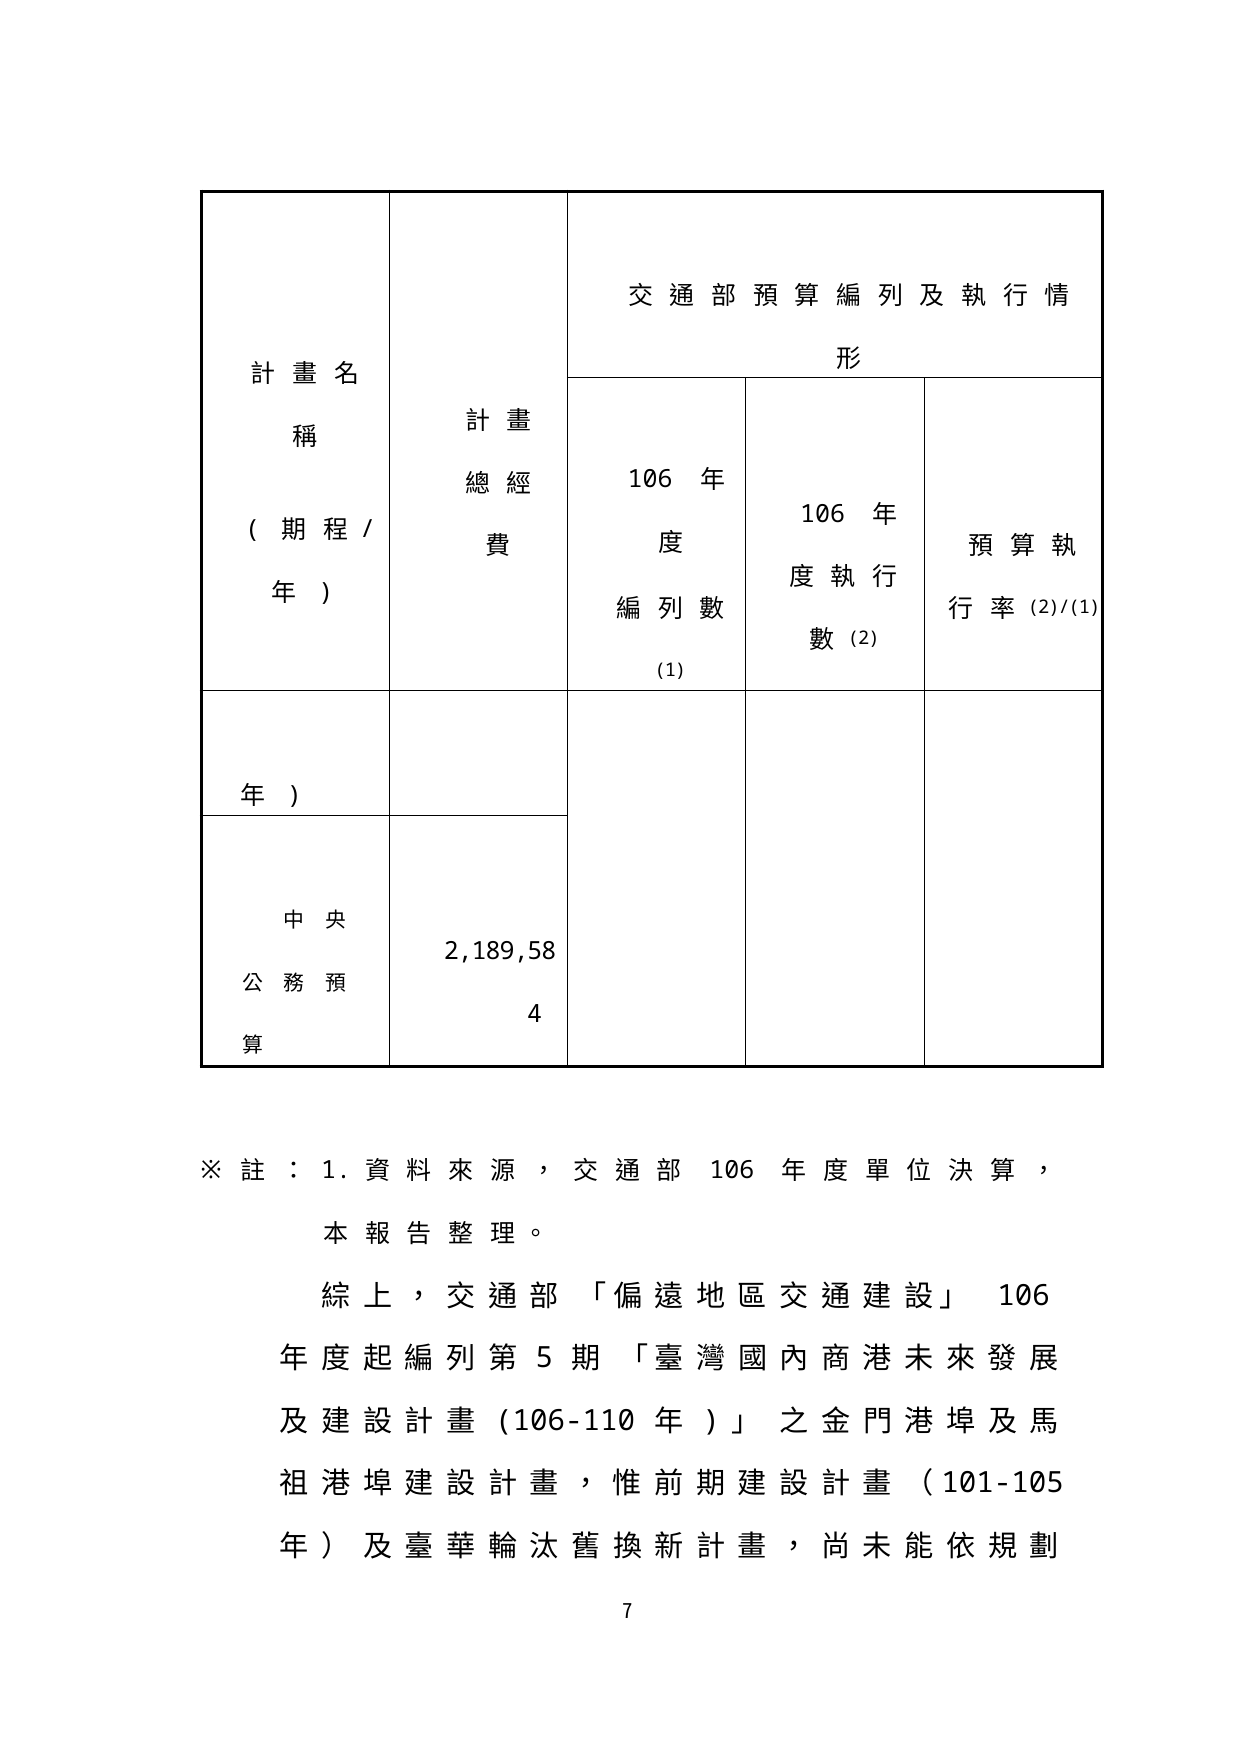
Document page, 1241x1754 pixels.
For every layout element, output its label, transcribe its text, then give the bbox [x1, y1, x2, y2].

table_cell 2,189,584 [390, 816, 567, 1064]
table_cell [568, 691, 745, 1064]
table_cell 預算執行率(2)/(1) [925, 378, 1101, 689]
table_cell [925, 691, 1101, 1064]
text 綜上，交通部「偏遠地區交通建設」106年度起編列第5期「臺灣國內商港未來發展及建設計畫(106-110年)」之金門港埠及馬祖港埠建設計畫，惟前期建設計畫（101-105年）及臺華輪汰舊換新計畫，尚未能依規劃 [249, 1252, 1065, 1564]
table_header 計畫 總經費 [390, 193, 567, 689]
table_header 計畫名稱 (期程/年) [203, 193, 389, 689]
table_header 交通部預算編列及執行情形 [568, 193, 1101, 377]
table_cell 106年度執行數(2) [746, 378, 924, 689]
table_cell [746, 691, 924, 1064]
table_cell [390, 691, 567, 814]
table_cell 106年度 編列數(1) [568, 378, 745, 689]
text ※註：1.資料來源，交通部106年度單位決算，本報告整理。 [190, 1127, 1068, 1252]
table_cell 中央公務預算 [203, 816, 389, 1064]
table_cell 年) [203, 691, 389, 814]
